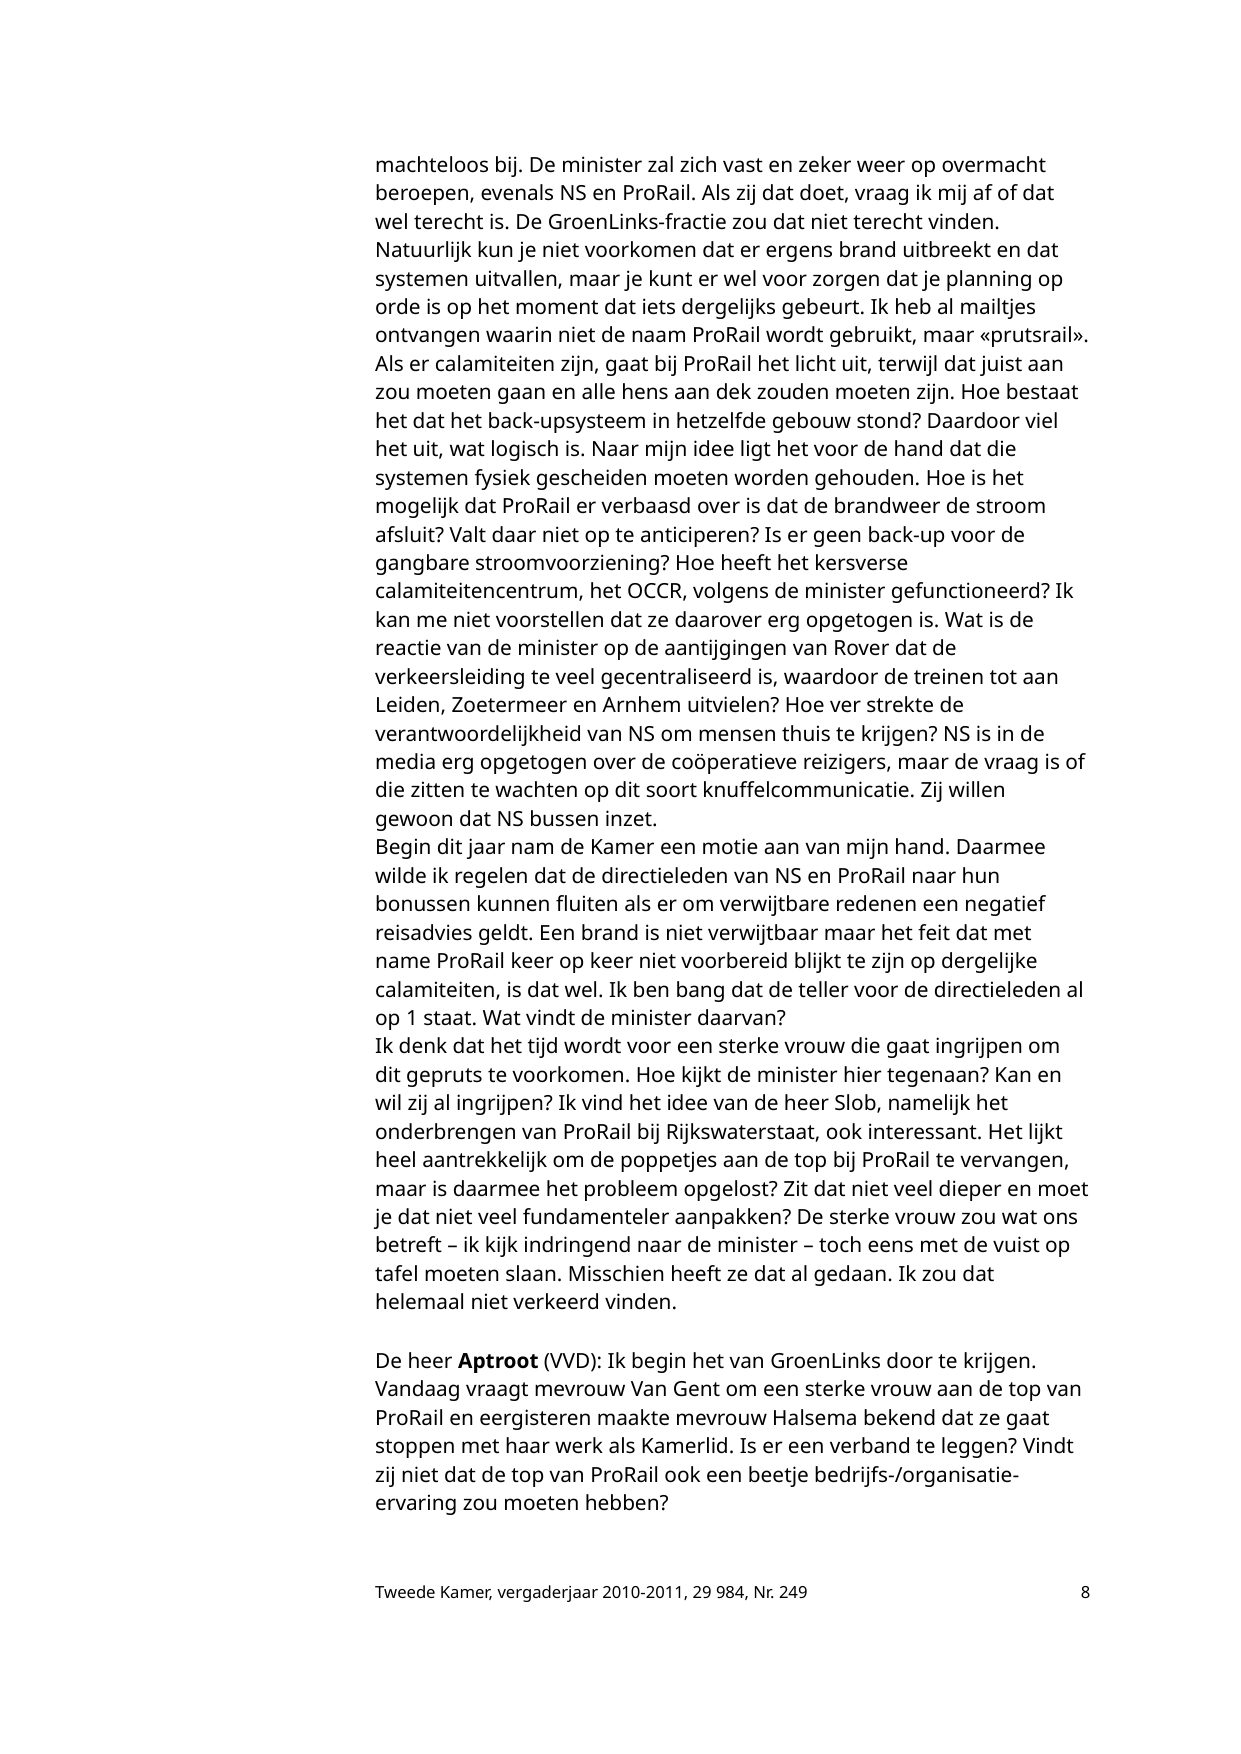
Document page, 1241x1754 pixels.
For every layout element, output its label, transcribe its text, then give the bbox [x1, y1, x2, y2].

text machteloos bij. De minister zal zich vast en zeker weer op overmacht beroepen, evenals NS en ProRail. Als zij dat doet, vraag ik mij af of dat wel terecht is. De GroenLinks-fractie zou dat niet terecht vinden. Natuurlijk kun je niet voorkomen dat er ergens brand uitbreekt en dat systemen uitvallen, maar je kunt er wel voor zorgen dat je planning op orde is op het moment dat iets dergelijks gebeurt. Ik heb al mailtjes ontvangen waarin niet de naam ProRail wordt gebruikt, maar «prutsrail». Als er calamiteiten zijn, gaat bij ProRail het licht uit, terwijl dat juist aan zou moeten gaan en alle hens aan dek zouden moeten zijn. Hoe bestaat het dat het back-upsysteem in hetzelfde gebouw stond? Daardoor viel het uit, wat logisch is. Naar mijn idee ligt het voor de hand dat die systemen fysiek gescheiden moeten worden gehouden. Hoe is het mogelijk dat ProRail er verbaasd over is dat de brandweer de stroom afsluit? Valt daar niet op te anticiperen? Is er geen back-up voor de gangbare stroomvoorziening? Hoe heeft het kersverse calamiteitencentrum, het OCCR, volgens de minister gefunctioneerd? Ik kan me niet voorstellen dat ze daarover erg opgetogen is. Wat is de reactie van de minister op de aantijgingen van Rover dat de verkeersleiding te veel gecentraliseerd is, waardoor de treinen tot aan Leiden, Zoetermeer en Arnhem uitvielen? Hoe ver strekte de verantwoordelijkheid van NS om mensen thuis te krijgen? NS is in de media erg opgetogen over de coöperatieve reizigers, maar de vraag is of die zitten te wachten op dit soort knuffelcommunicatie. Zij willen gewoon dat NS bussen inzet. [375, 150, 1090, 832]
text Begin dit jaar nam de Kamer een motie aan van mijn hand. Daarmee wilde ik regelen dat de directieleden van NS en ProRail naar hun bonussen kunnen fluiten als er om verwijtbare redenen een negatief reisadvies geldt. Een brand is niet verwijtbaar maar het feit dat met name ProRail keer op keer niet voorbereid blijkt te zijn op dergelijke calamiteiten, is dat wel. Ik ben bang dat de teller voor de directieleden al op 1 staat. Wat vindt de minister daarvan? [375, 832, 1090, 1032]
text Ik denk dat het tijd wordt voor een sterke vrouw die gaat ingrijpen om dit gepruts te voorkomen. Hoe kijkt de minister hier tegenaan? Kan en wil zij al ingrijpen? Ik vind het idee van de heer Slob, namelijk het onderbrengen van ProRail bij Rijkswaterstaat, ook interessant. Het lijkt heel aantrekkelijk om de poppetjes aan de top bij ProRail te vervangen, maar is daarmee het probleem opgelost? Zit dat niet veel dieper en moet je dat niet veel fundamenteler aanpakken? De sterke vrouw zou wat ons betreft – ik kijk indringend naar de minister – toch eens met de vuist op tafel moeten slaan. Misschien heeft ze dat al gedaan. Ik zou dat helemaal niet verkeerd vinden. [375, 1032, 1090, 1316]
text De heer Aptroot (VVD): Ik begin het van GroenLinks door te krijgen. Vandaag vraagt mevrouw Van Gent om een sterke vrouw aan de top van ProRail en eergisteren maakte mevrouw Halsema bekend dat ze gaat stoppen met haar werk als Kamerlid. Is er een verband te leggen? Vindt zij niet dat de top van ProRail ook een beetje bedrijfs-/organisatie-ervaring zou moeten hebben? [375, 1346, 1090, 1517]
